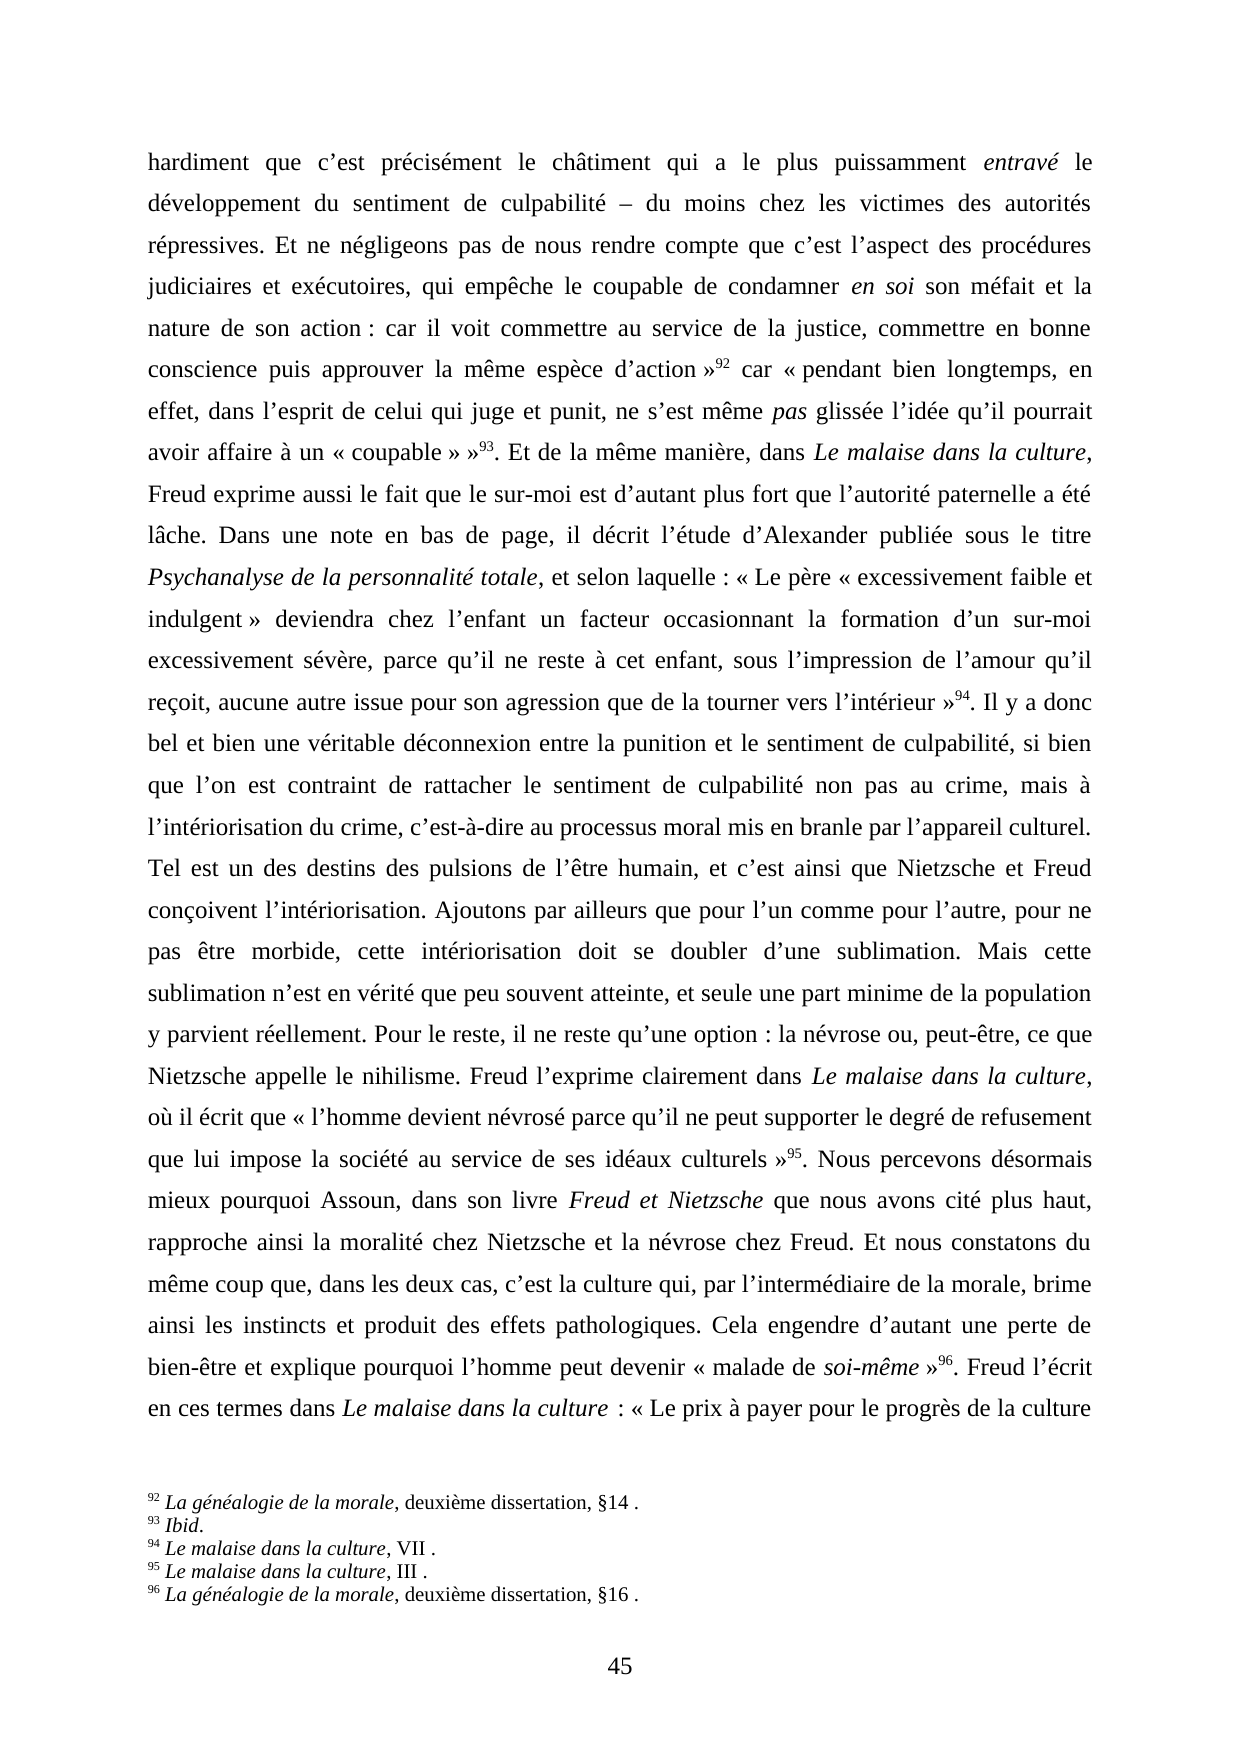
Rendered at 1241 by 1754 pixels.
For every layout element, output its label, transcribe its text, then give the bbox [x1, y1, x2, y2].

text Le malaise dans la culture, III . [148, 1560, 1092, 1583]
text Le malaise dans la culture, VII . [148, 1537, 1092, 1560]
text hardiment que c’est précisément le châtiment qui a le plus puissamment entravé le développement du sentiment de culpabilité – du moins chez les victimes des autorités répressives. Et ne négligeons pas de nous rendre compte que c’est l’aspect des procédures judiciaires et exécutoires, qui empêche le coupable de condamner en soi son méfait et la nature de son action : car il voit commettre au service de la justice, commettre en bonne conscience puis approuver la même espèce d’action » car « pendant bien longtemps, en effet, dans l’esprit de celui qui juge et punit, ne s’est même pas glissée l’idée qu’il pourrait avoir affaire à un « coupable » ». Et de la même manière, dans Le malaise dans la culture, Freud exprime aussi le fait que le sur-moi est d’autant plus fort que l’autorité paternelle a été lâche. Dans une note en bas de page, il décrit l’étude d’Alexander publiée sous le titre Psychanalyse de la personnalité totale, et selon laquelle : « Le père « excessivement faible et indulgent » deviendra chez l’enfant un facteur occasionnant la formation d’un sur-moi excessivement sévère, parce qu’il ne reste à cet enfant, sous l’impression de l’amour qu’il reçoit, aucune autre issue pour son agression que de la tourner vers l’intérieur ». Il y a donc bel et bien une véritable déconnexion entre la punition et le sentiment de culpabilité, si bien que l’on est contraint de rattacher le sentiment de culpabilité non pas au crime, mais à l’intériorisation du crime, c’est-à-dire au processus moral mis en branle par l’appareil culturel. Tel est un des destins des pulsions de l’être humain, et c’est ainsi que Nietzsche et Freud conçoivent l’intériorisation. Ajoutons par ailleurs que pour l’un comme pour l’autre, pour ne pas être morbide, cette intériorisation doit se doubler d’une sublimation. Mais cette sublimation n’est en vérité que peu souvent atteinte, et seule une part minime de la population y parvient réellement. Pour le reste, il ne reste qu’une option : la névrose ou, peut-être, ce que Nietzsche appelle le nihilisme. Freud l’exprime clairement dans Le malaise dans la culture, où il écrit que « l’homme devient névrosé parce qu’il ne peut supporter le degré de refusement que lui impose la société au service de ses idéaux culturels ». Nous percevons désormais mieux pourquoi Assoun, dans son livre Freud et Nietzsche que nous avons cité plus haut, rapproche ainsi la moralité chez Nietzsche et la névrose chez Freud. Et nous constatons du même coup que, dans les deux cas, c’est la culture qui, par l’intermédiaire de la morale, brime ainsi les instincts et produit des effets pathologiques. Cela engendre d’autant une perte de bien-être et explique pourquoi l’homme peut devenir « malade de soi-même ». Freud l’écrit en ces termes dans Le malaise dans la culture : « Le prix à payer pour le progrès de la culture [148, 148, 1092, 1422]
text La généalogie de la morale, deuxième dissertation, §16 . [148, 1583, 1092, 1606]
text La généalogie de la morale, deuxième dissertation, §14 . [148, 1491, 1092, 1514]
text Ibid. [148, 1514, 1092, 1537]
